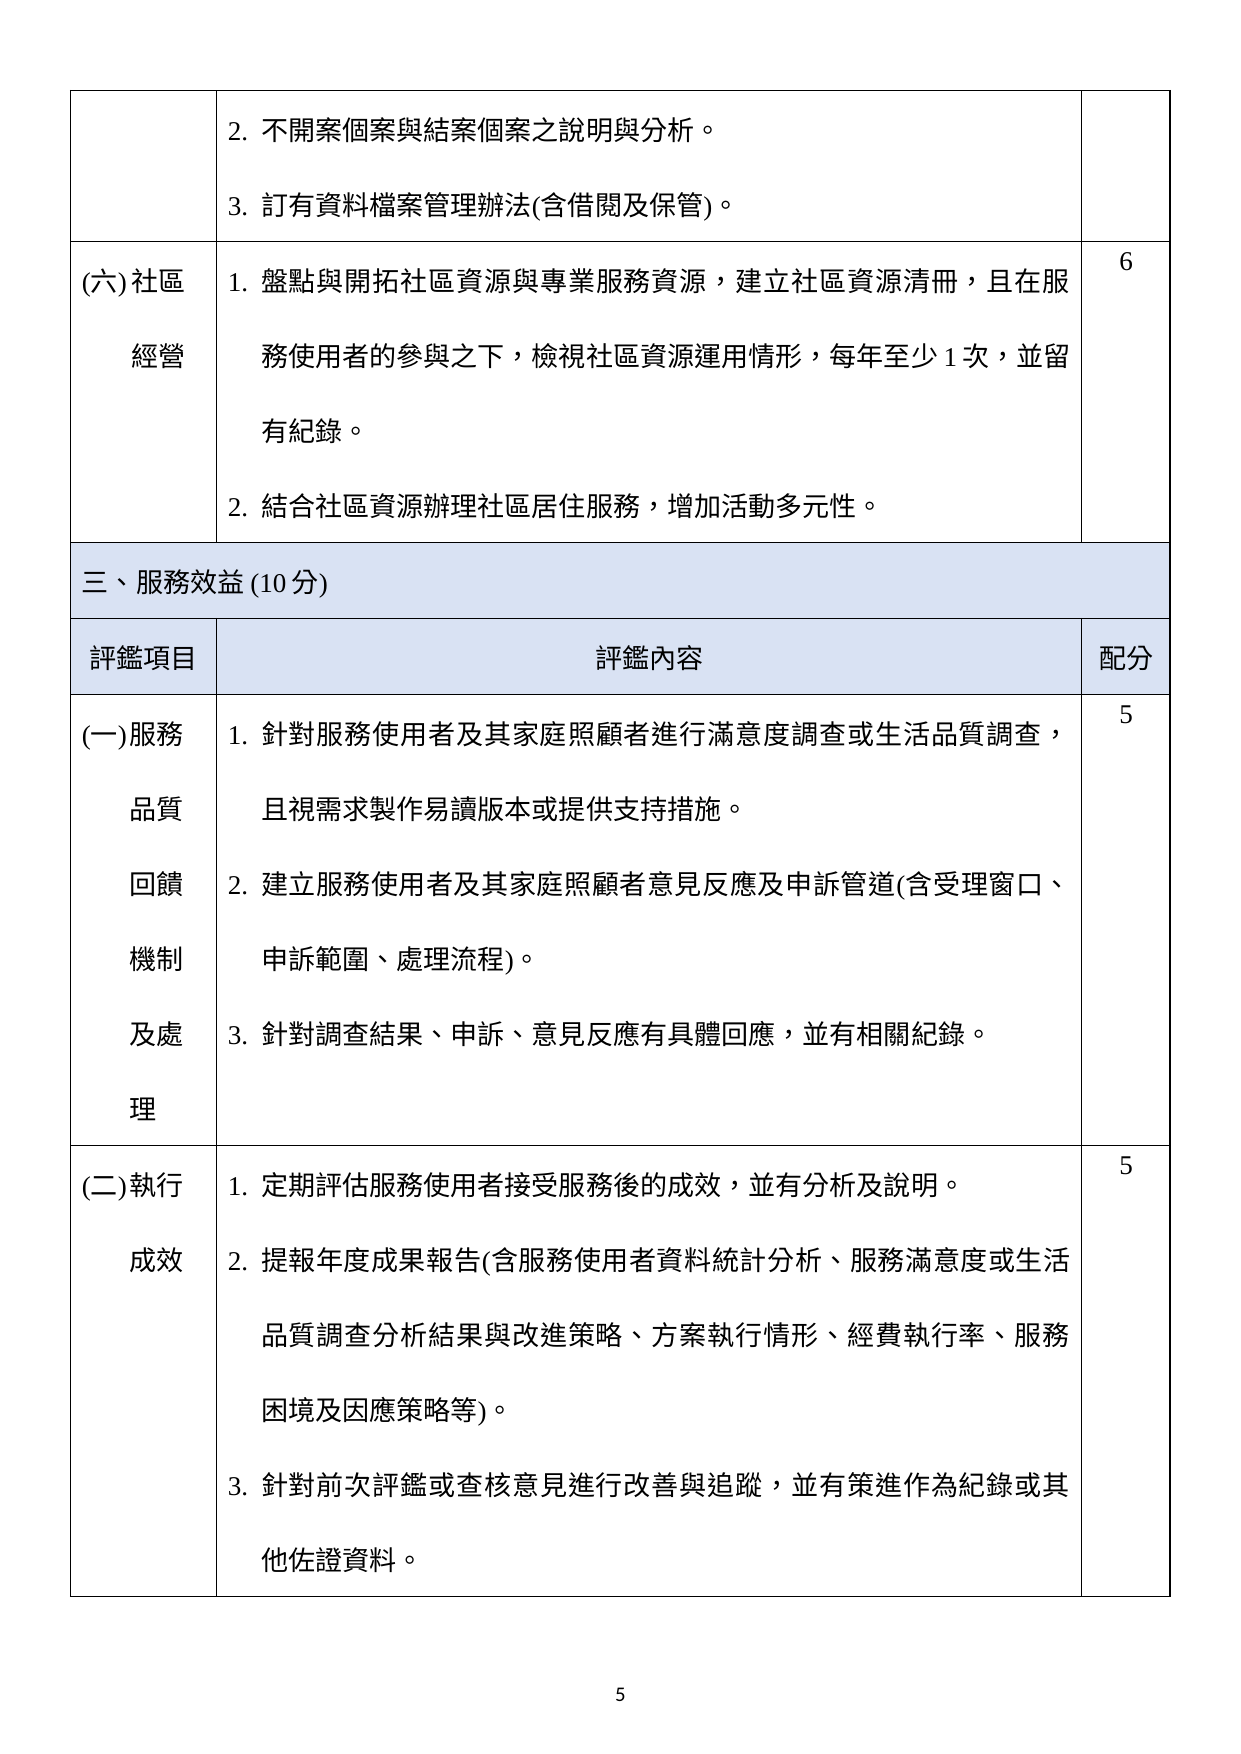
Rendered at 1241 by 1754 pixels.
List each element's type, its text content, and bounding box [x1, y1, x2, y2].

table_cell 社區經營 [71, 242, 216, 542]
table_cell 針對服務使用者及其家庭照顧者進行滿意度調查或生活品質調查，且視需求製作易讀版本或提供支持措施。 建立服務使用者及其家庭照顧者意見反應及申訴管道(含受理窗口、申訴範圍、處理流程)。 針對調查結果、申訴、意見反應有具體回應，並有相關紀錄。 [217, 695, 1081, 1145]
table_cell 5 [1082, 695, 1169, 1145]
table_cell 執行成效 [71, 1146, 216, 1596]
table_cell 配分 [1082, 619, 1169, 694]
table_cell 評鑑項目 [71, 619, 216, 694]
table_cell 5 [1082, 1146, 1169, 1596]
table_cell 服務品質回饋機制及處理 [71, 695, 216, 1145]
table_cell [1082, 91, 1169, 241]
table_cell 定期評估服務使用者接受服務後的成效，並有分析及說明。 提報年度成果報告(含服務使用者資料統計分析、服務滿意度或生活品質調查分析結果與改進策略、方案執行情形、經費執行率、服務困境及因應策略等)。 針對前次評鑑或查核意見進行改善與追蹤，並有策進作為紀錄或其他佐證資料。 [217, 1146, 1081, 1596]
table_cell 盤點與開拓社區資源與專業服務資源，建立社區資源清冊，且在服務使用者的參與之下，檢視社區資源運用情形，每年至少1次，並留有紀錄。 結合社區資源辦理社區居住服務，增加活動多元性。 [217, 242, 1081, 542]
table_cell 三、服務效益 (10分) [71, 543, 1169, 618]
table_cell 服務使用者資料完整(含基本資料、服務契約書、體檢表、訪視及各項評估結果、個別化服務計畫、服務紀錄、轉介表、通報紀錄等資料)。 不開案個案與結案個案之說明與分析。 訂有資料檔案管理辦法(含借閱及保管)。 [217, 91, 1081, 241]
table_cell 6 [1082, 242, 1169, 542]
table_cell [71, 91, 216, 241]
table_cell 評鑑內容 [217, 619, 1081, 694]
